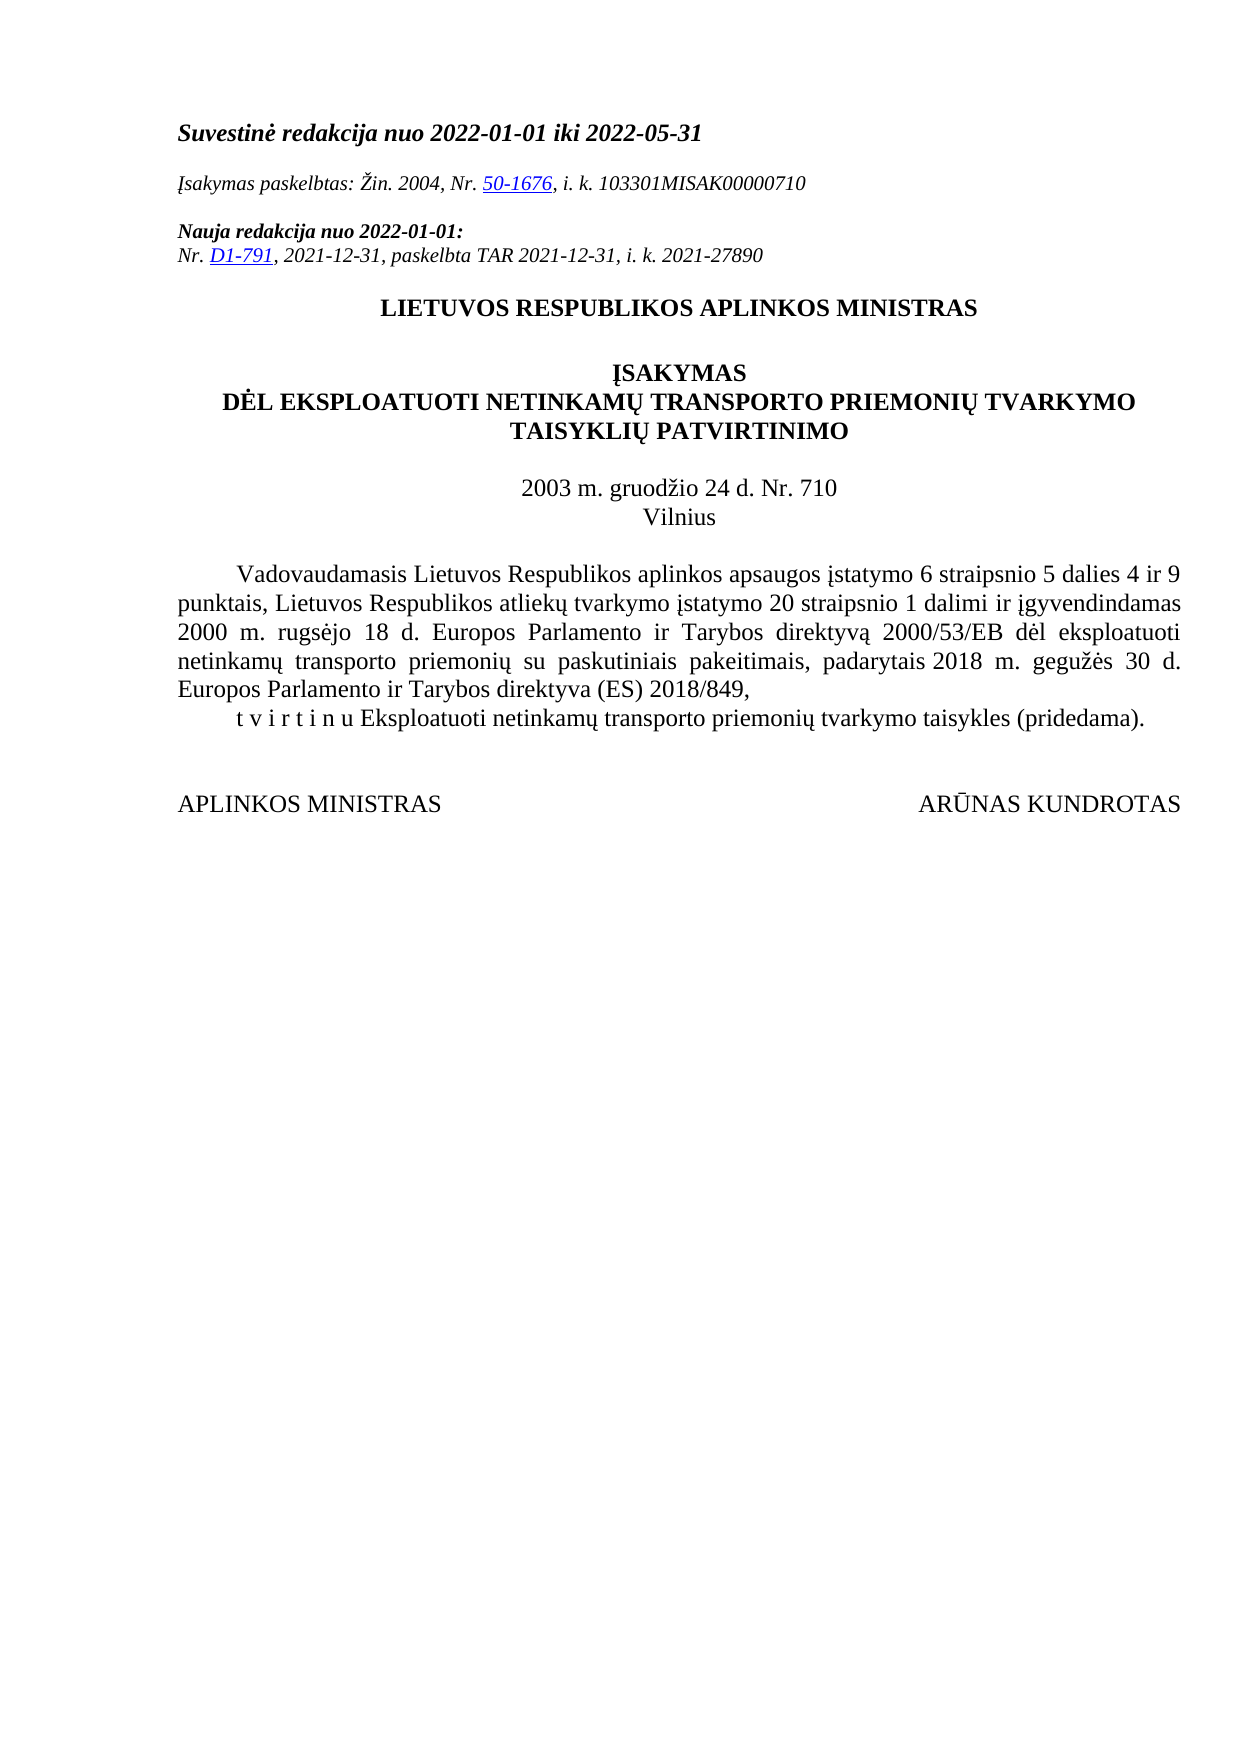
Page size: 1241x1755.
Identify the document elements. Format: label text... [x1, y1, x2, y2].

text t v i r t i n u Eksploatuoti netinkamų transporto priemonių tvarkymo taisykles (pridedama). [177, 703, 1181, 732]
text APLINKOS MINISTRAS ARŪNAS KUNDROTAS [177, 789, 1181, 818]
text DĖL EKSPLOATUOTI NETINKAMŲ TRANSPORTO PRIEMONIŲ TVARKYMO TAISYKLIŲ PATVIRTINIMO [177, 387, 1181, 444]
text LIETUVOS RESPUBLIKOS APLINKOS MINISTRAS [177, 293, 1181, 322]
text Įsakymas paskelbtas: Žin. 2004, Nr. 50-1676, i. k. 103301MISAK00000710 [177, 171, 1181, 195]
text Vilnius [177, 502, 1181, 531]
text Nr. D1-791, 2021-12-31, paskelbta TAR 2021-12-31, i. k. 2021-27890 [177, 243, 1181, 267]
text 2003 m. gruodžio 24 d. Nr. 710 [177, 473, 1181, 502]
text ĮSAKYMAS [177, 358, 1181, 387]
text Suvestinė redakcija nuo 2022-01-01 iki 2022-05-31 [177, 118, 1181, 147]
text Nauja redakcija nuo 2022-01-01: [177, 219, 1181, 243]
text Vadovaudamasis Lietuvos Respublikos aplinkos apsaugos įstatymo 6 straipsnio 5 dalies 4 ir 9 punktais, Lietuvos Respublikos atliekų tvarkymo įstatymo 20 straipsnio 1 dalimi ir įgyvendindamas 2000 m. rugsėjo 18 d. Europos Parlamento ir Tarybos direktyvą 2000/53/EB dėl eksploatuoti netinkamų transporto priemonių su paskutiniais pakeitimais, padarytais 2018 m. gegužės 30 d. Europos Parlamento ir Tarybos direktyva (ES) 2018/849, [177, 559, 1181, 703]
